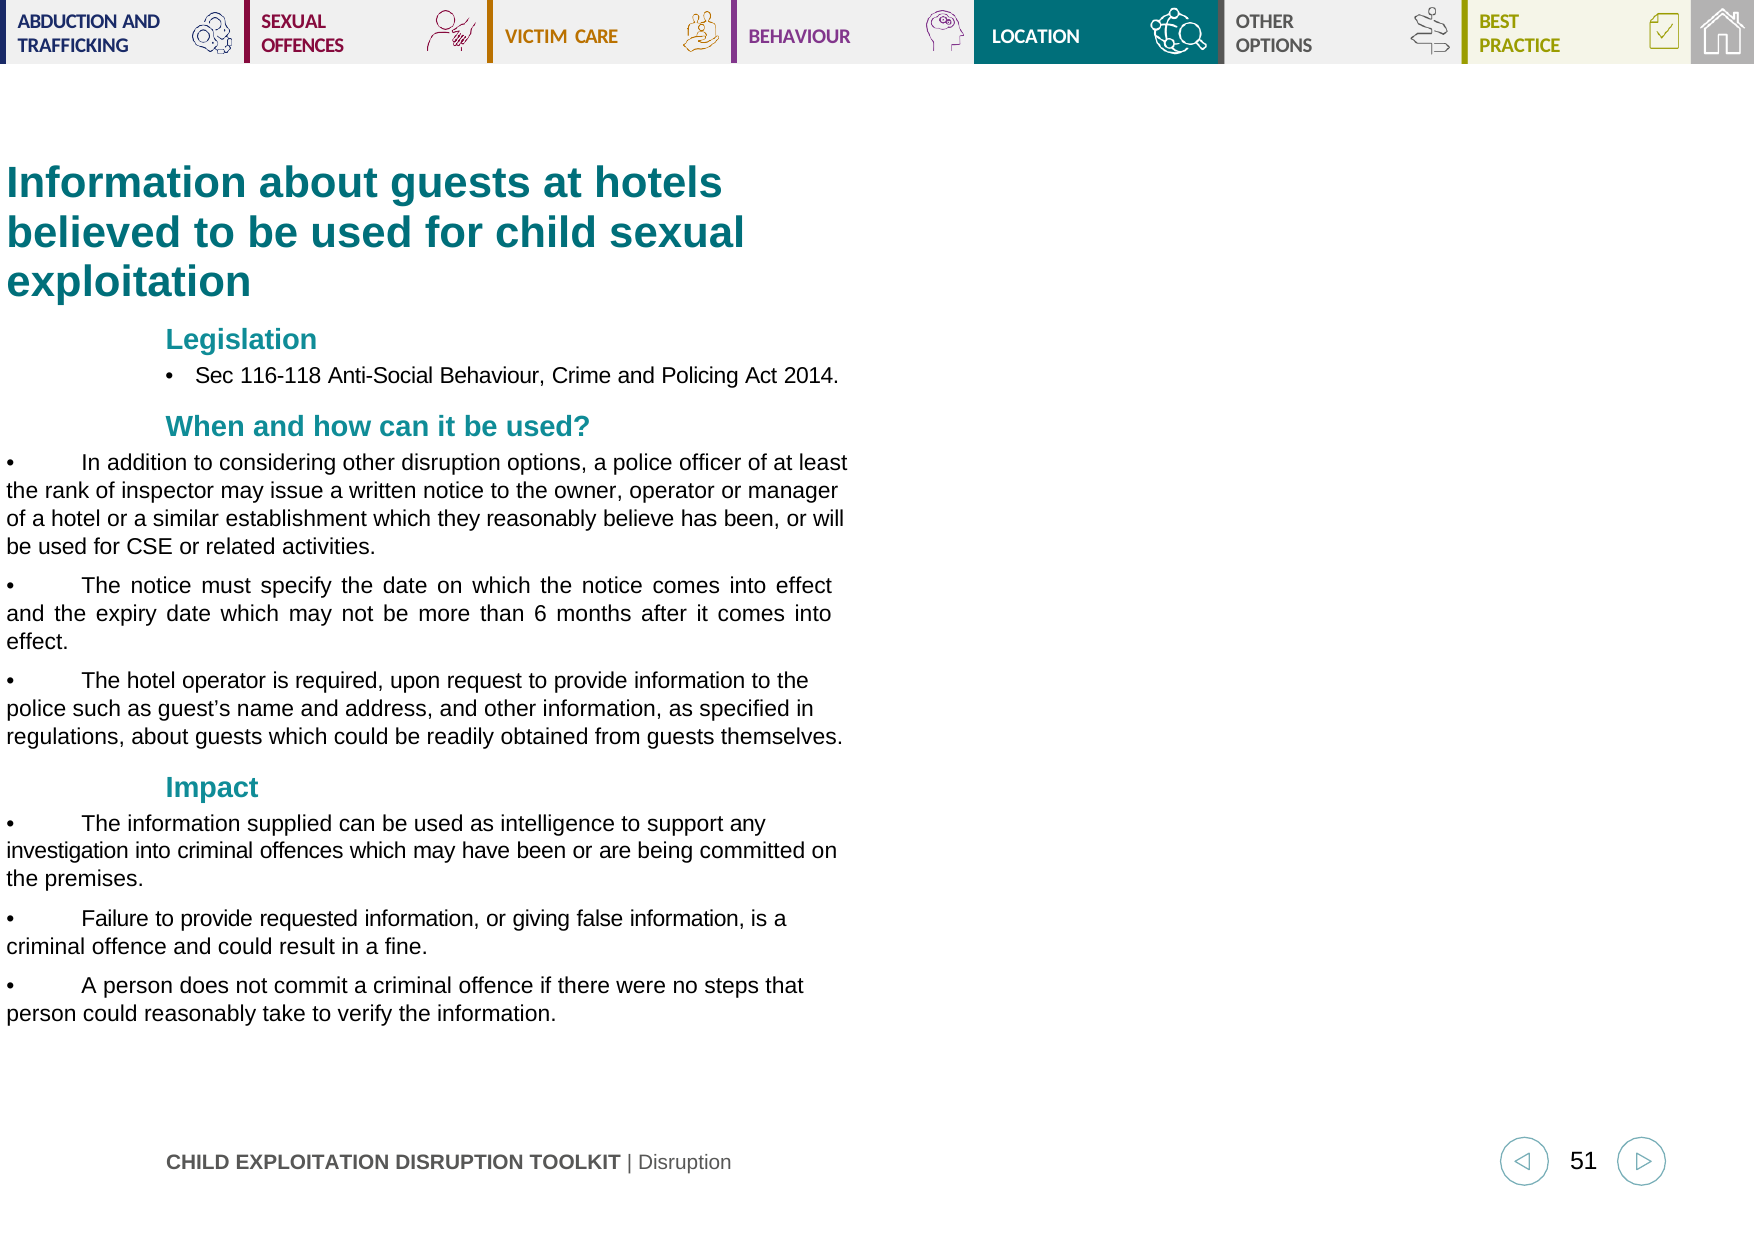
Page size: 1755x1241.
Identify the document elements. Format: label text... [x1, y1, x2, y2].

list The information supplied can be used as intelligence to support any investigation into criminal offences which may have been or are being committed on the premises. [6, 809, 856, 892]
list Sec 116-118 Anti-Social Behaviour, Crime and Policing Act 2014. [165, 362, 1702, 388]
list The notice must specify the date on which the notice comes into effect and the expiry date which may not be more than 6 months after it comes into effect. [6, 572, 833, 654]
list In addition to considering other disruption options, a police officer of at least the rank of inspector may issue a written notice to the owner, operator or manager of a hotel or a similar establishment which they reasonably believe has been, or will be used for CSE or related activities. [6, 449, 849, 559]
list Failure to provide requested information, or giving false information, is a criminal offence and could result in a fine. [6, 905, 854, 959]
list The hotel operator is required, upon request to provide information to the police such as guest’s name and address, and other information, as specified in regulations, about guests which could be readily obtained from guests themselves. [6, 667, 849, 749]
subtitle Impact [165, 769, 1702, 803]
subtitle When and how can it be used? [165, 409, 1702, 443]
subtitle Legislation [165, 322, 1702, 356]
list A person does not commit a criminal offence if there were no steps that person could reasonably take to verify the information. [6, 972, 854, 1027]
subtitle Information about guests at hotels believed to be used for child sexual exploitation [6, 158, 862, 306]
